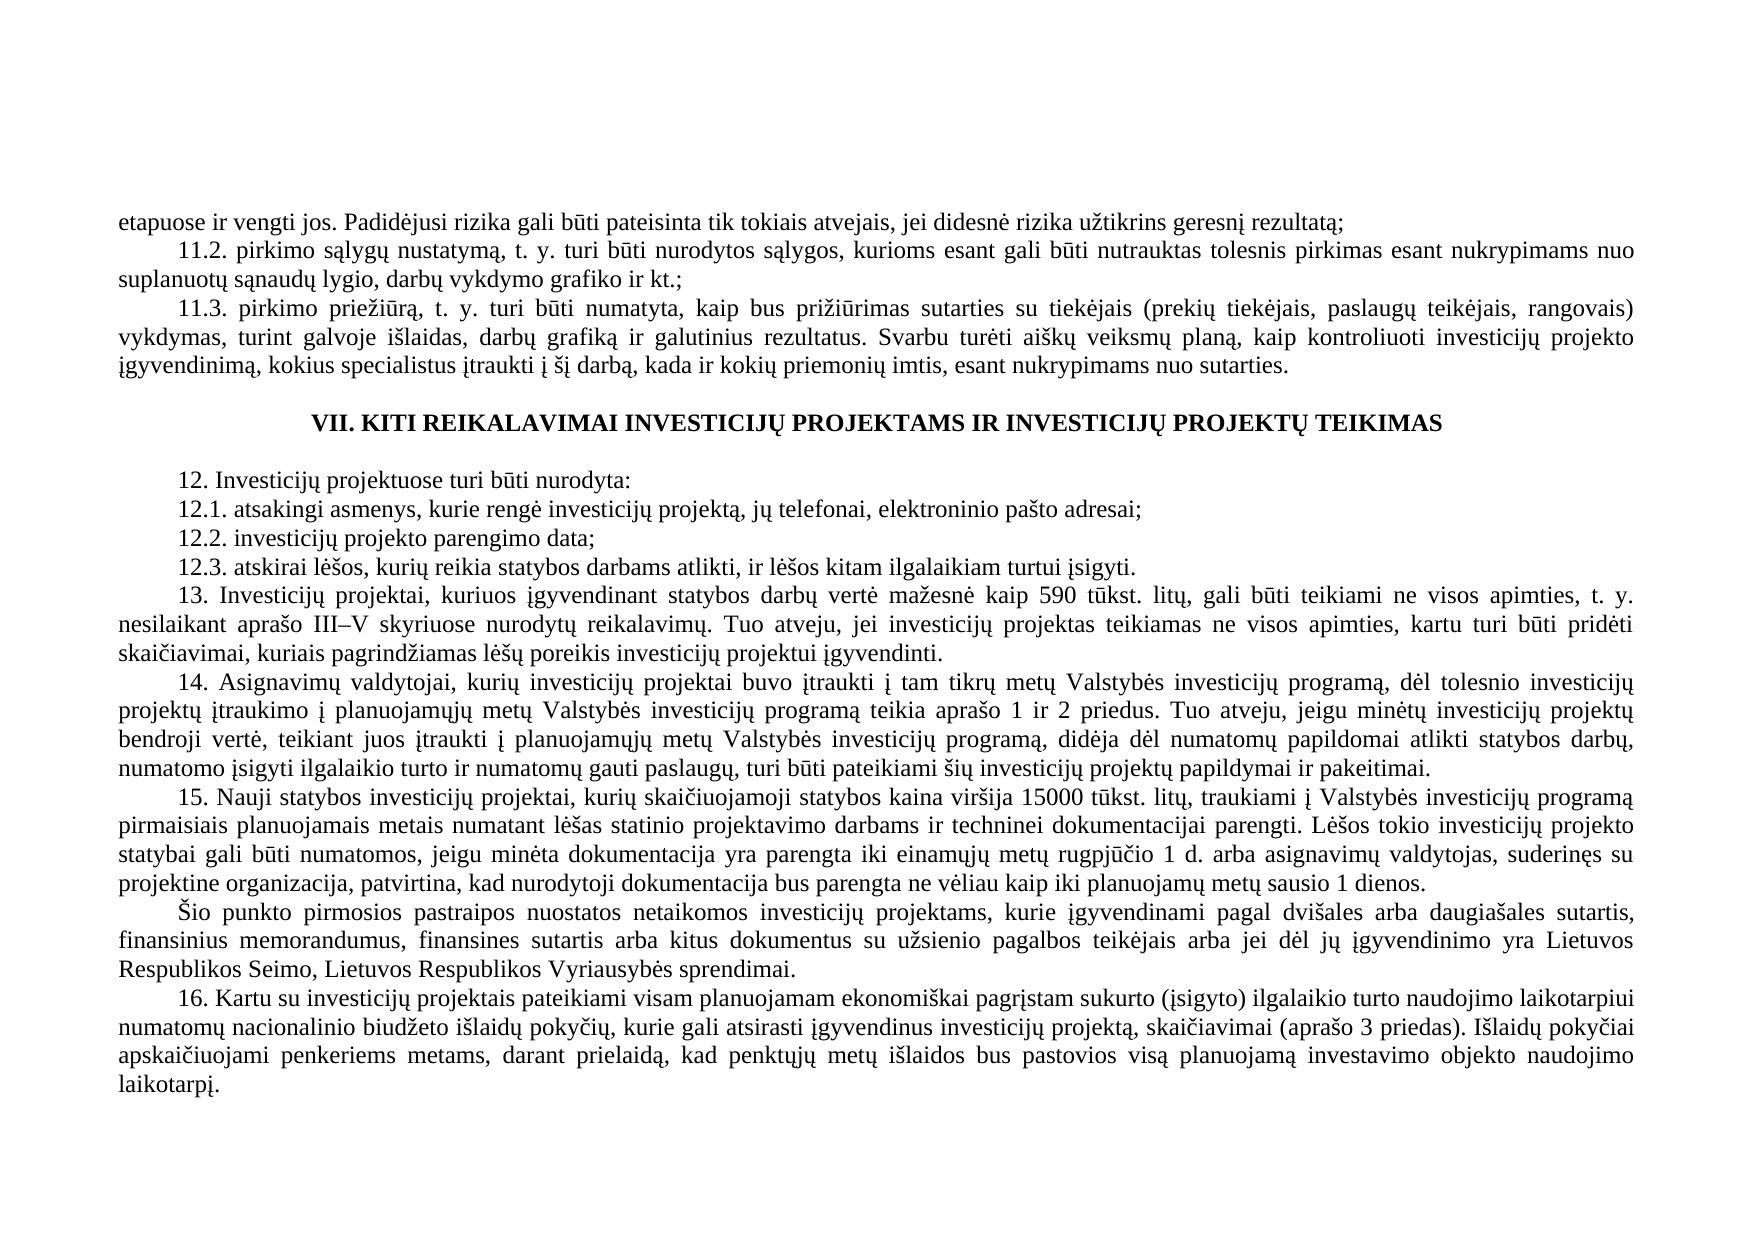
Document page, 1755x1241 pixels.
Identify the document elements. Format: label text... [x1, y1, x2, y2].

text 15. Nauji statybos investicijų projektai, kurių skaičiuojamoji statybos kaina viršija 15000 tūkst. litų, traukiami į Valstybės investicijų programą pirmaisiais planuojamais metais numatant lėšas statinio projektavimo darbams ir techninei dokumentacijai parengti. Lėšos tokio investicijų projekto statybai gali būti numatomos, jeigu minėta dokumentacija yra parengta iki einamųjų metų rugpjūčio 1 d. arba asignavimų valdytojas, suderinęs su projektine organizacija, patvirtina, kad nurodytoji dokumentacija bus parengta ne vėliau kaip iki planuojamų metų sausio 1 dienos. [118, 782, 1636, 897]
text 13. Investicijų projektai, kuriuos įgyvendinant statybos darbų vertė mažesnė kaip 590 tūkst. litų, gali būti teikiami ne visos apimties, t. y. nesilaikant aprašo III–V skyriuose nurodytų reikalavimų. Tuo atveju, jei investicijų projektas teikiamas ne visos apimties, kartu turi būti pridėti skaičiavimai, kuriais pagrindžiamas lėšų poreikis investicijų projektui įgyvendinti. [118, 580, 1636, 667]
text etapuose ir vengti jos. Padidėjusi rizika gali būti pateisinta tik tokiais atvejais, jei didesnė rizika užtikrins geresnį rezultatą; [118, 207, 1636, 235]
text 14. Asignavimų valdytojai, kurių investicijų projektai buvo įtraukti į tam tikrų metų Valstybės investicijų programą, dėl tolesnio investicijų projektų įtraukimo į planuojamųjų metų Valstybės investicijų programą teikia aprašo 1 ir 2 priedus. Tuo atveju, jeigu minėtų investicijų projektų bendroji vertė, teikiant juos įtraukti į planuojamųjų metų Valstybės investicijų programą, didėja dėl numatomų papildomai atlikti statybos darbų, numatomo įsigyti ilgalaikio turto ir numatomų gauti paslaugų, turi būti pateikiami šių investicijų projektų papildymai ir pakeitimai. [118, 667, 1636, 782]
text Šio punkto pirmosios pastraipos nuostatos netaikomos investicijų projektams, kurie įgyvendinami pagal dvišales arba daugiašales sutartis, finansinius memorandumus, finansines sutartis arba kitus dokumentus su užsienio pagalbos teikėjais arba jei dėl jų įgyvendinimo yra Lietuvos Respublikos Seimo, Lietuvos Respublikos Vyriausybės sprendimai. [118, 897, 1636, 983]
text 12. Investicijų projektuose turi būti nurodyta: [118, 465, 1636, 494]
text 11.3. pirkimo priežiūrą, t. y. turi būti numatyta, kaip bus prižiūrimas sutarties su tiekėjais (prekių tiekėjais, paslaugų teikėjais, rangovais) vykdymas, turint galvoje išlaidas, darbų grafiką ir galutinius rezultatus. Svarbu turėti aiškų veiksmų planą, kaip kontroliuoti investicijų projekto įgyvendinimą, kokius specialistus įtraukti į šį darbą, kada ir kokių priemonių imtis, esant nukrypimams nuo sutarties. [118, 293, 1636, 379]
text 12.1. atsakingi asmenys, kurie rengė investicijų projektą, jų telefonai, elektroninio pašto adresai; [118, 494, 1636, 523]
text 11.2. pirkimo sąlygų nustatymą, t. y. turi būti nurodytos sąlygos, kurioms esant gali būti nutrauktas tolesnis pirkimas esant nukrypimams nuo suplanuotų sąnaudų lygio, darbų vykdymo grafiko ir kt.; [118, 235, 1636, 293]
text 12.2. investicijų projekto parengimo data; [118, 523, 1636, 552]
text 16. Kartu su investicijų projektais pateikiami visam planuojamam ekonomiškai pagrįstam sukurto (įsigyto) ilgalaikio turto naudojimo laikotarpiui numatomų nacionalinio biudžeto išlaidų pokyčių, kurie gali atsirasti įgyvendinus investicijų projektą, skaičiavimai (aprašo 3 priedas). Išlaidų pokyčiai apskaičiuojami penkeriems metams, darant prielaidą, kad penktųjų metų išlaidos bus pastovios visą planuojamą investavimo objekto naudojimo laikotarpį. [118, 983, 1636, 1098]
text 12.3. atskirai lėšos, kurių reikia statybos darbams atlikti, ir lėšos kitam ilgalaikiam turtui įsigyti. [118, 552, 1636, 580]
text VII. KITI REIKALAVIMAI INVESTICIJŲ PROJEKTAMS IR INVESTICIJŲ PROJEKTŲ TEIKIMAS [118, 408, 1636, 437]
